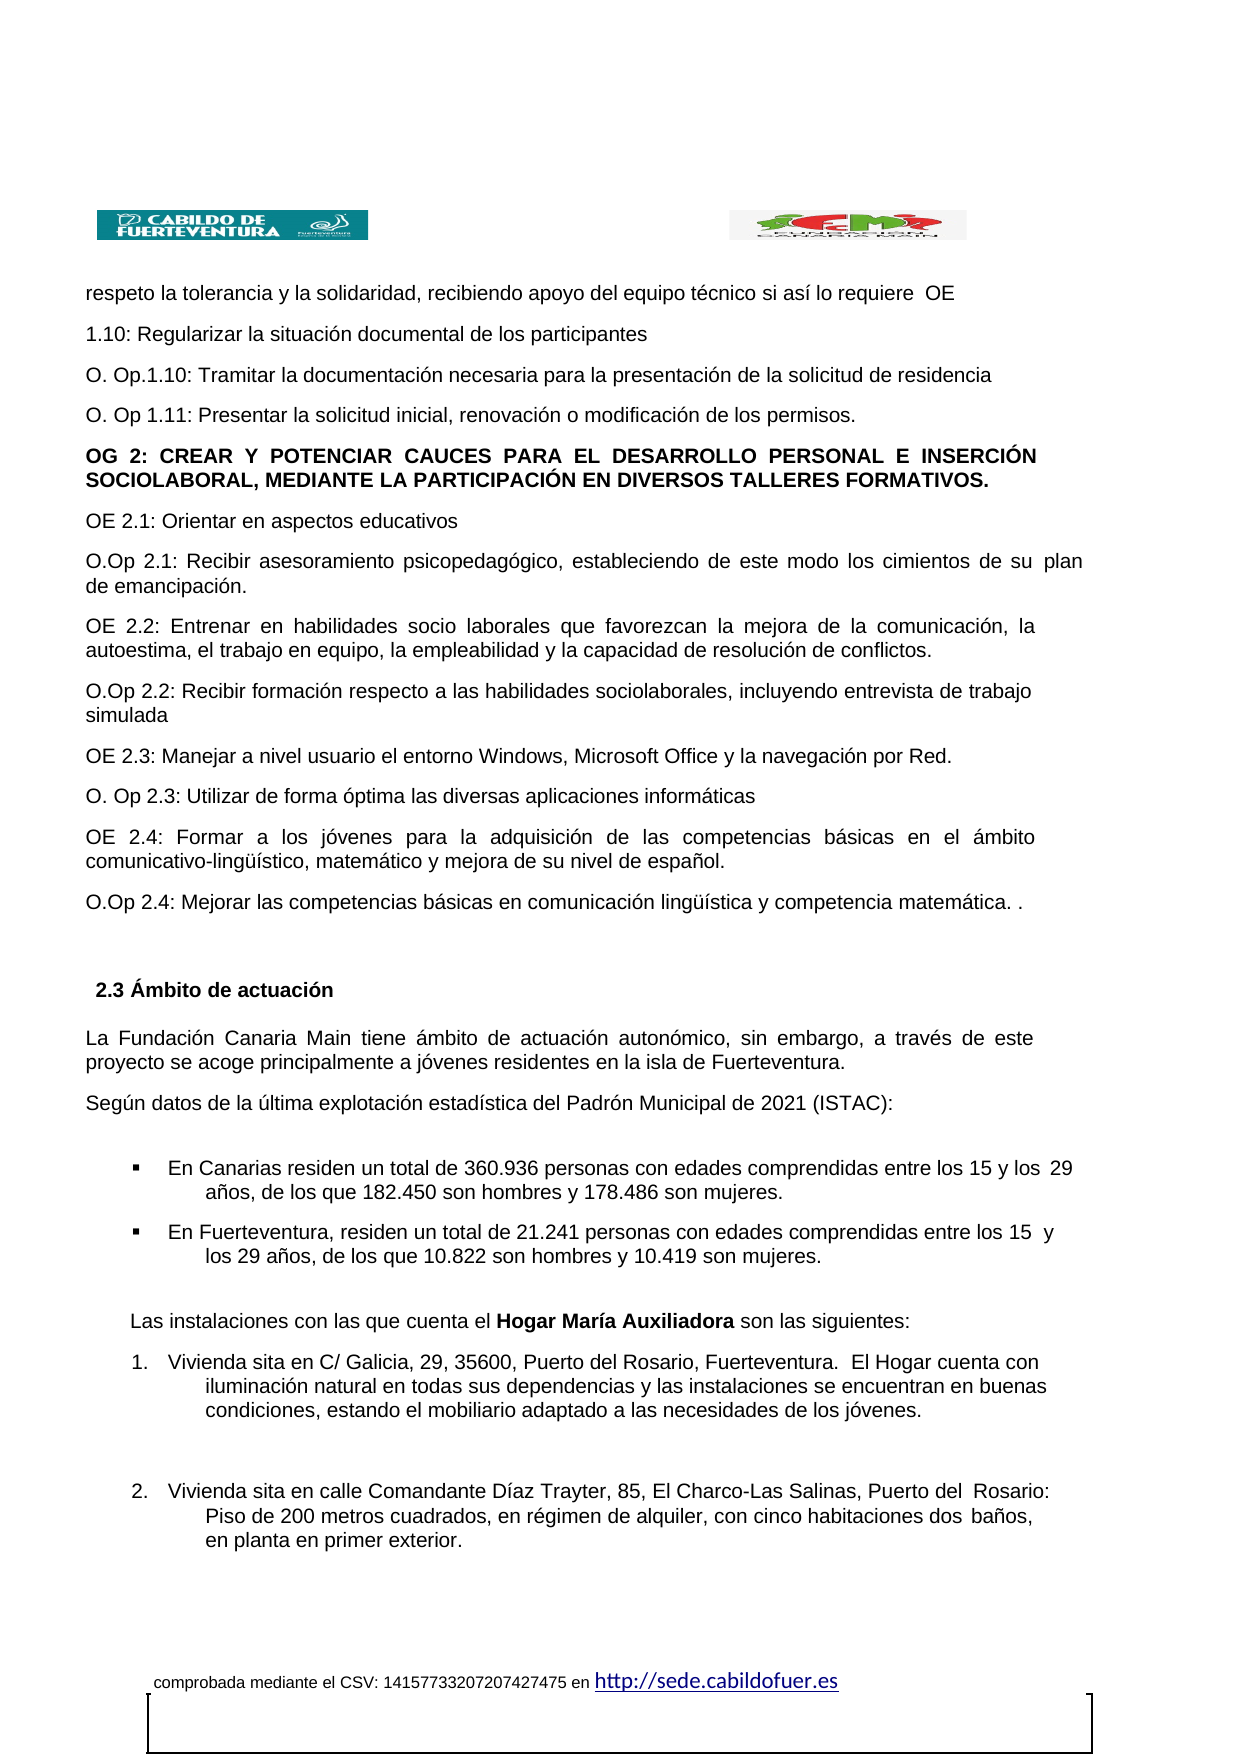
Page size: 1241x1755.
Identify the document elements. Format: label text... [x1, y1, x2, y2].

text O. Op.1.10: Tramitar la documentación necesaria para la presentación de la solicitud de residencia [85, 363, 1068, 387]
list Ámbito de actuación [95, 978, 1107, 1002]
list En Fuerteventura, residen un total de 21.241 personas con edades comprendidas entre los 15 y los 29 años, de los que 10.822 son hombres y 10.419 son mujeres. [131, 1220, 1072, 1268]
picture [729, 210, 967, 240]
text OE 2.4: Formar a los jóvenes para la adquisición de las competencias básicas en el ámbito comunicativo-lingüístico, matemático y mejora de su nivel de español. [85, 825, 1085, 873]
list En Canarias residen un total de 360.936 personas con edades comprendidas entre los 15 y los 29 años, de los que 182.450 son hombres y 178.486 son mujeres. [131, 1155, 1082, 1203]
text O. Op 2.3: Utilizar de forma óptima las diversas aplicaciones informáticas [85, 784, 813, 808]
text La Fundación Canaria Main tiene ámbito de actuación autonómico, sin embargo, a través de este proyecto se acoge principalmente a jóvenes residentes en la isla de Fuerteventura. [85, 1026, 1085, 1074]
text OE 2.3: Manejar a nivel usuario el entorno Windows, Microsoft Office y la navegación por Red. [85, 744, 1068, 768]
list Vivienda sita en C/ Galicia, 29, 35600, Puerto del Rosario, Fuerteventura. El Hogar cuenta con iluminación natural en todas sus dependencias y las instalaciones se encuentran en buenas condiciones, estando el mobiliario adaptado a las necesidades de los jóvenes. [131, 1349, 1082, 1422]
text O.Op 2.1: Recibir asesoramiento psicopedagógico, estableciendo de este modo los cimientos de su plan de emancipación. [85, 549, 1085, 597]
text O. Op 1.11: Presentar la solicitud inicial, renovación o modificación de los permisos. [85, 403, 1068, 427]
text OE 2.1: Orientar en aspectos educativos [85, 509, 813, 533]
subtitle OG 2: CREAR Y POTENCIAR CAUCES PARA EL DESARROLLO PERSONAL E INSERCIÓN SOCIOLABORAL, MEDIANTE LA PARTICIPACIÓN EN DIVERSOS TALLERES FORMATIVOS. [85, 444, 1085, 492]
picture [97, 210, 369, 240]
text O.Op 2.4: Mejorar las competencias básicas en comunicación lingüística y competencia matemática. . [85, 890, 1068, 914]
text Las instalaciones con las que cuenta el Hogar María Auxiliadora son las siguientes: [130, 1309, 1068, 1333]
text respeto la tolerancia y la solidaridad, recibiendo apoyo del equipo técnico si así lo requiere OE 1.10: Regularizar la situación documental de los participantes [85, 281, 973, 346]
text O.Op 2.2: Recibir formación respecto a las habilidades sociolaborales, incluyendo entrevista de trabajo simulada [85, 679, 1085, 727]
text OE 2.2: Entrenar en habilidades socio laborales que favorezcan la mejora de la comunicación, la autoestima, el trabajo en equipo, la empleabilidad y la capacidad de resolución de conflictos. [85, 614, 1085, 662]
text Según datos de la última explotación estadística del Padrón Municipal de 2021 (ISTAC): [85, 1091, 1068, 1115]
list Vivienda sita en calle Comandante Díaz Trayter, 85, El Charco-Las Salinas, Puerto del Rosario: Piso de 200 metros cuadrados, en régimen de alquiler, con cinco habitaciones dos baños, en planta en primer exterior. [131, 1479, 1051, 1552]
